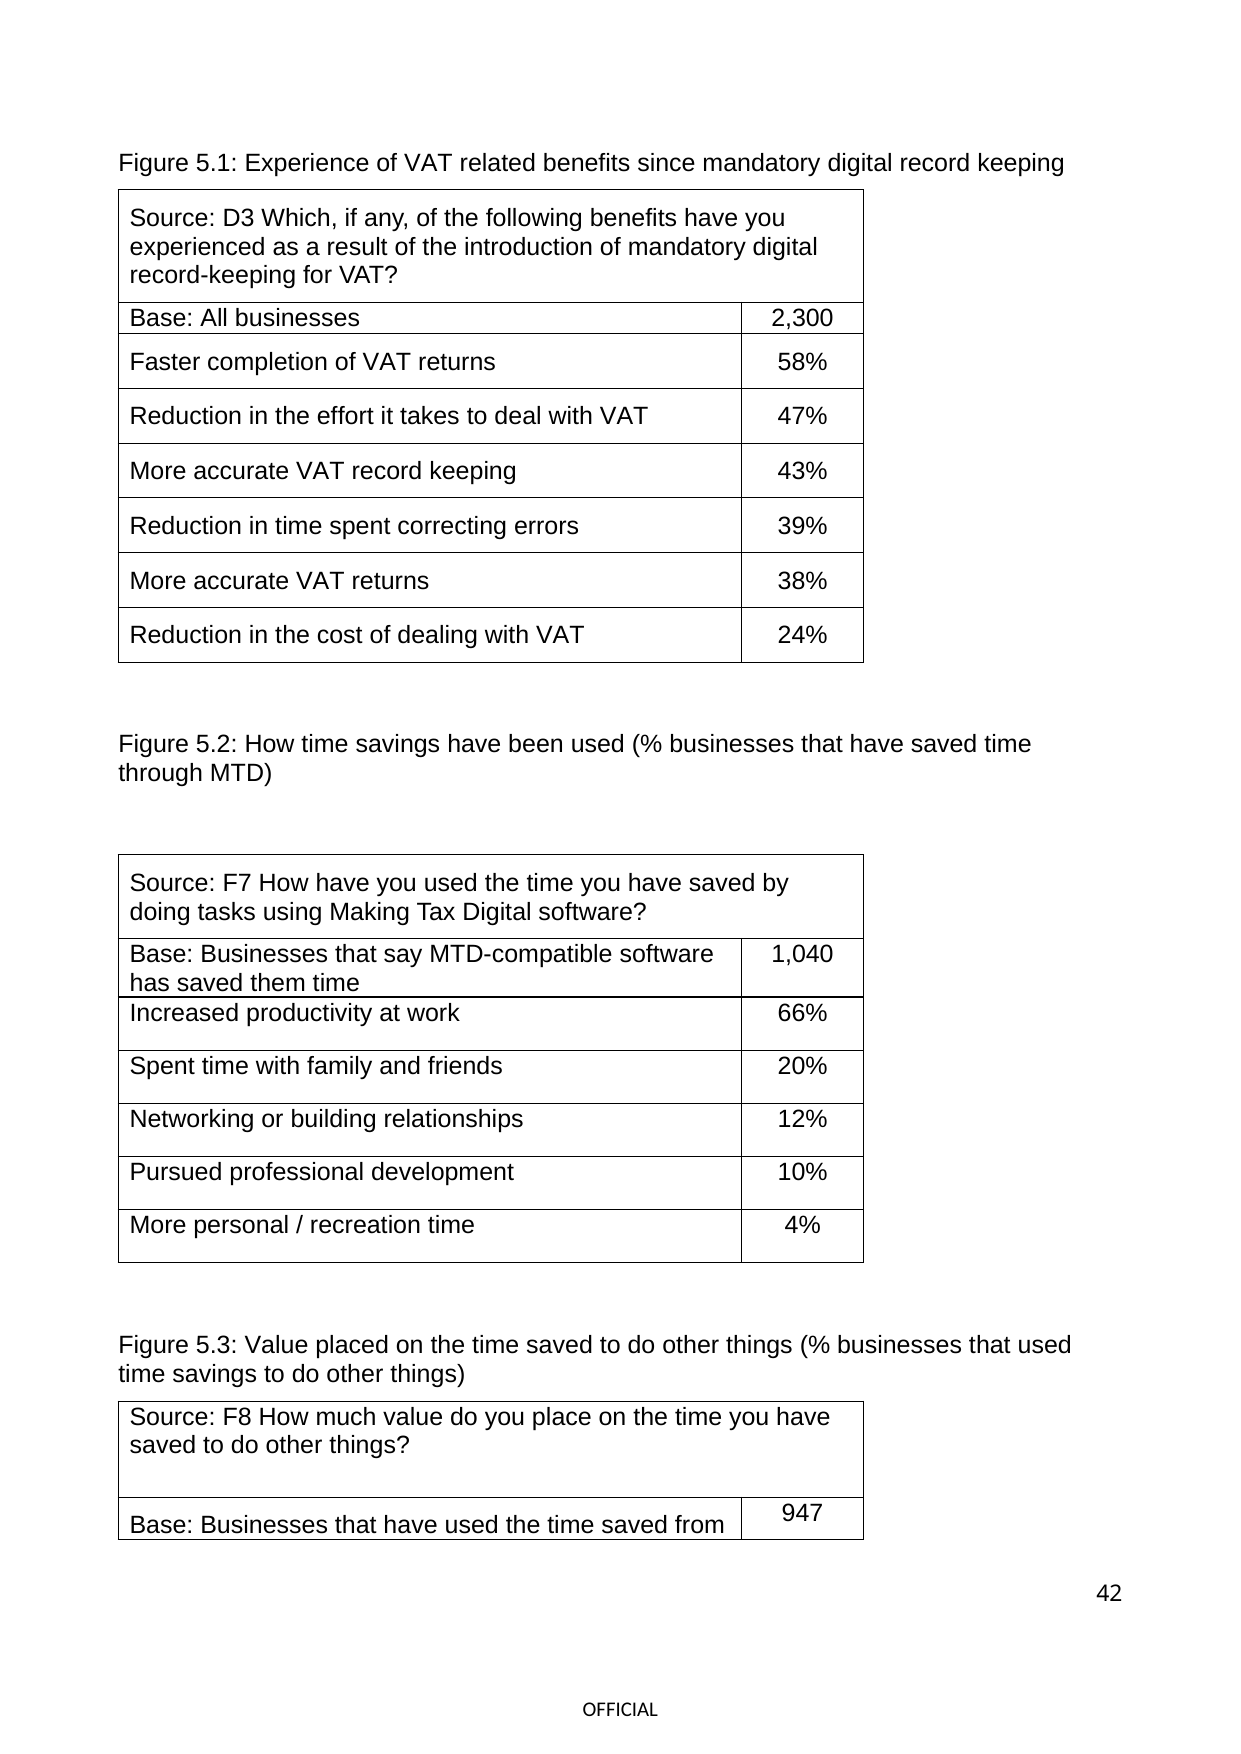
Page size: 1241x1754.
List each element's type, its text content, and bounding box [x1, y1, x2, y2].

text Figure 5.3: Value placed on the time saved to do other things (% businesses that used time savings to do other things) [118, 1330, 1122, 1388]
table_cell 39% [742, 498, 863, 552]
table_header Source: F7 How have you used the time you have saved by doing tasks using Making Tax Digital software? [119, 855, 863, 938]
table_cell Reduction in the effort it takes to deal with VAT [119, 389, 741, 442]
table_cell Base: All businesses [119, 303, 741, 333]
table_cell 20% [742, 1051, 863, 1103]
table_cell 1,040 [742, 939, 863, 996]
table_cell 12% [742, 1104, 863, 1156]
table_cell Pursued professional development [119, 1157, 741, 1209]
table_cell 43% [742, 444, 863, 497]
table_header Source: F8 How much value do you place on the time you have saved to do other things? [119, 1402, 863, 1497]
table_cell Reduction in time spent correcting errors [119, 498, 741, 552]
table_cell Increased productivity at work [119, 998, 741, 1049]
table_cell 10% [742, 1157, 863, 1209]
table_cell Spent time with family and friends [119, 1051, 741, 1103]
table_cell More accurate VAT returns [119, 553, 741, 607]
table_cell More personal / recreation time [119, 1210, 741, 1262]
table_cell Reduction in the cost of dealing with VAT [119, 608, 741, 662]
table_cell Faster completion of VAT returns [119, 334, 741, 388]
table_header Source: D3 Which, if any, of the following benefits have you experienced as a result of the introduction of mandatory digital record-keeping for VAT? [119, 190, 863, 302]
table_cell Networking or building relationships [119, 1104, 741, 1156]
table_cell 66% [742, 998, 863, 1049]
table_cell 2,300 [742, 303, 863, 333]
table_cell 38% [742, 553, 863, 607]
table_cell Base: Businesses that say MTD-compatible software has saved them time [119, 939, 741, 996]
table_cell 58% [742, 334, 863, 388]
table_cell 4% [742, 1210, 863, 1262]
table_cell 947 [742, 1498, 863, 1539]
table_cell 47% [742, 389, 863, 442]
text Figure 5.1: Experience of VAT related benefits since mandatory digital record keeping [118, 148, 1122, 177]
table_cell More accurate VAT record keeping [119, 444, 741, 497]
table_cell 24% [742, 608, 863, 662]
text Figure 5.2: How time savings have been used (% businesses that have saved time through MTD) [118, 729, 1122, 788]
table_cell Base: Businesses that have used the time saved from [119, 1498, 741, 1539]
